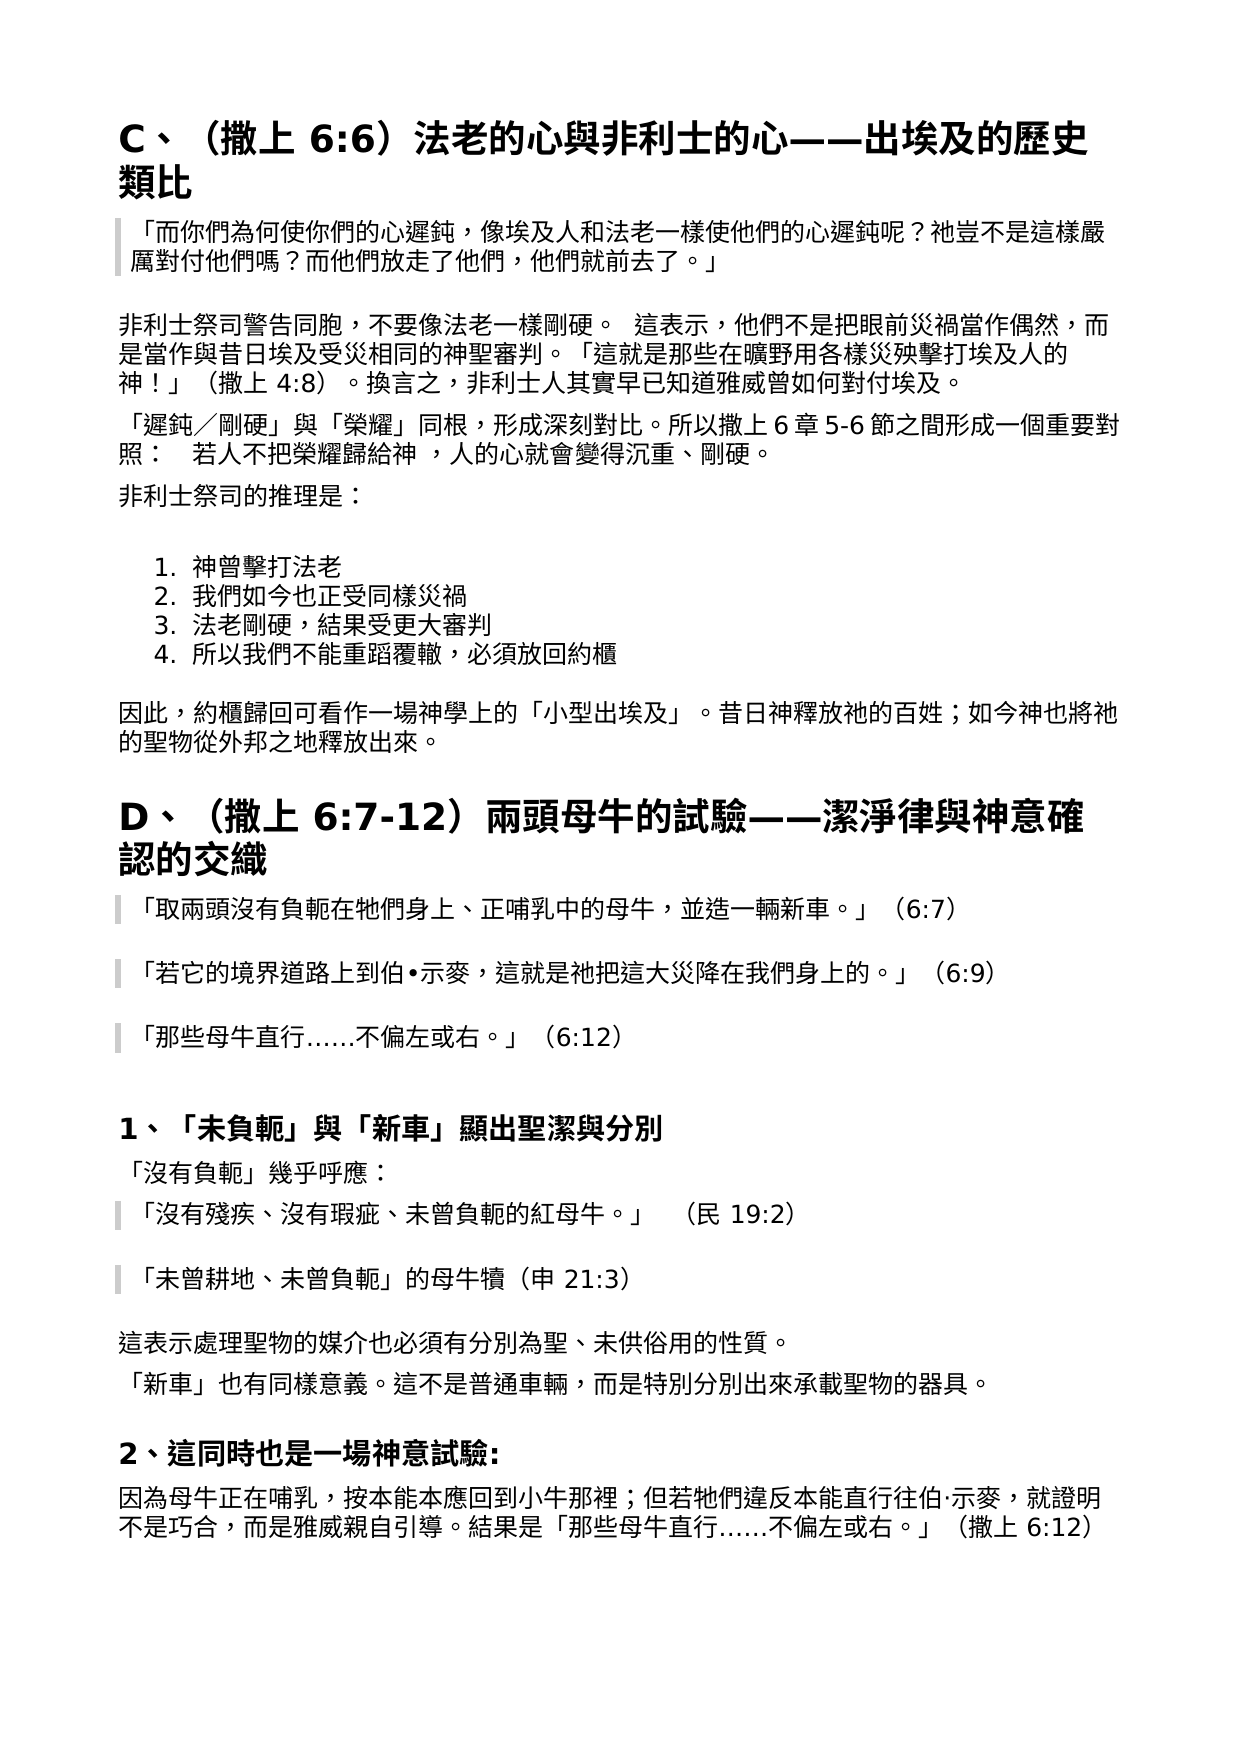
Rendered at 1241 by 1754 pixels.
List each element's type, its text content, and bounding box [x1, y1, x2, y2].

text 非利士祭司的推理是： [118, 482, 1122, 511]
text 「沒有負軛」幾乎呼應： [118, 1159, 1122, 1188]
subtitle 1、「未負軛」與「新車」顯出聖潔與分別 [118, 1112, 1122, 1146]
list 我們如今也正受同樣災禍 [177, 582, 1122, 612]
table_header 「那些母牛直行……不偏左或右。」（6:12） [121, 1023, 1122, 1052]
subtitle D、（撒上 6:7-12）兩頭母牛的試驗——潔淨律與神意確認的交織 [118, 795, 1122, 882]
text 這表示處理聖物的媒介也必須有分別為聖、未供俗用的性質。 [118, 1329, 1122, 1358]
text 因此，約櫃歸回可看作一場神學上的「小型出埃及」。昔日神釋放祂的百姓；如今神也將祂的聖物從外邦之地釋放出來。 [118, 699, 1122, 758]
list 所以我們不能重蹈覆轍，必須放回約櫃 [177, 641, 1122, 670]
text 「新車」也有同樣意義。這不是普通車輛，而是特別分別出來承載聖物的器具。 [118, 1371, 1122, 1400]
text 因為母牛正在哺乳，按本能本應回到小牛那裡；但若牠們違反本能直行往伯‧示麥，就證明不是巧合，而是雅威親自引導。結果是「那些母牛直行……不偏左或右。」（撒上 6:12） [118, 1484, 1122, 1542]
subtitle 2、這同時也是一場神意試驗: [118, 1437, 1122, 1471]
subtitle C、（撒上 6:6）法老的心與非利士的心——出埃及的歷史類比 [118, 118, 1122, 205]
table_header 「取兩頭沒有負軛在牠們身上、正哺乳中的母牛，並造一輛新車。」（6:7） [121, 895, 1122, 924]
text 非利士祭司警告同胞，不要像法老一樣剛硬。 這表示，他們不是把眼前災禍當作偶然，而是當作與昔日埃及受災相同的神聖審判。「這就是那些在曠野用各樣災殃擊打埃及人的神！」（撒上 4:8）。換言之，非利士人其實早已知道雅威曾如何對付埃及。 [118, 311, 1122, 399]
table_header 「而你們為何使你們的心遲鈍，像埃及人和法老一樣使他們的心遲鈍呢？祂豈不是這樣嚴厲對付他們嗎？而他們放走了他們，他們就前去了。」 [121, 218, 1122, 276]
text 「遲鈍／剛硬」與「榮耀」同根，形成深刻對比。所以撒上6章5-6節之間形成一個重要對照： 若人不把榮耀歸給神 ，人的心就會變得沉重、剛硬。 [118, 411, 1122, 469]
list 神曾擊打法老 [177, 553, 1122, 582]
table_header 「未曾耕地、未曾負軛」的母牛犢（申 21:3） [121, 1265, 1122, 1294]
table_header 「若它的境界道路上到伯•示麥，這就是祂把這大災降在我們身上的。」（6:9） [121, 959, 1122, 988]
table_header 「沒有殘疾、沒有瑕疵、未曾負軛的紅母牛。」 （民 19:2） [121, 1201, 1122, 1230]
list 法老剛硬，結果受更大審判 [177, 612, 1122, 641]
